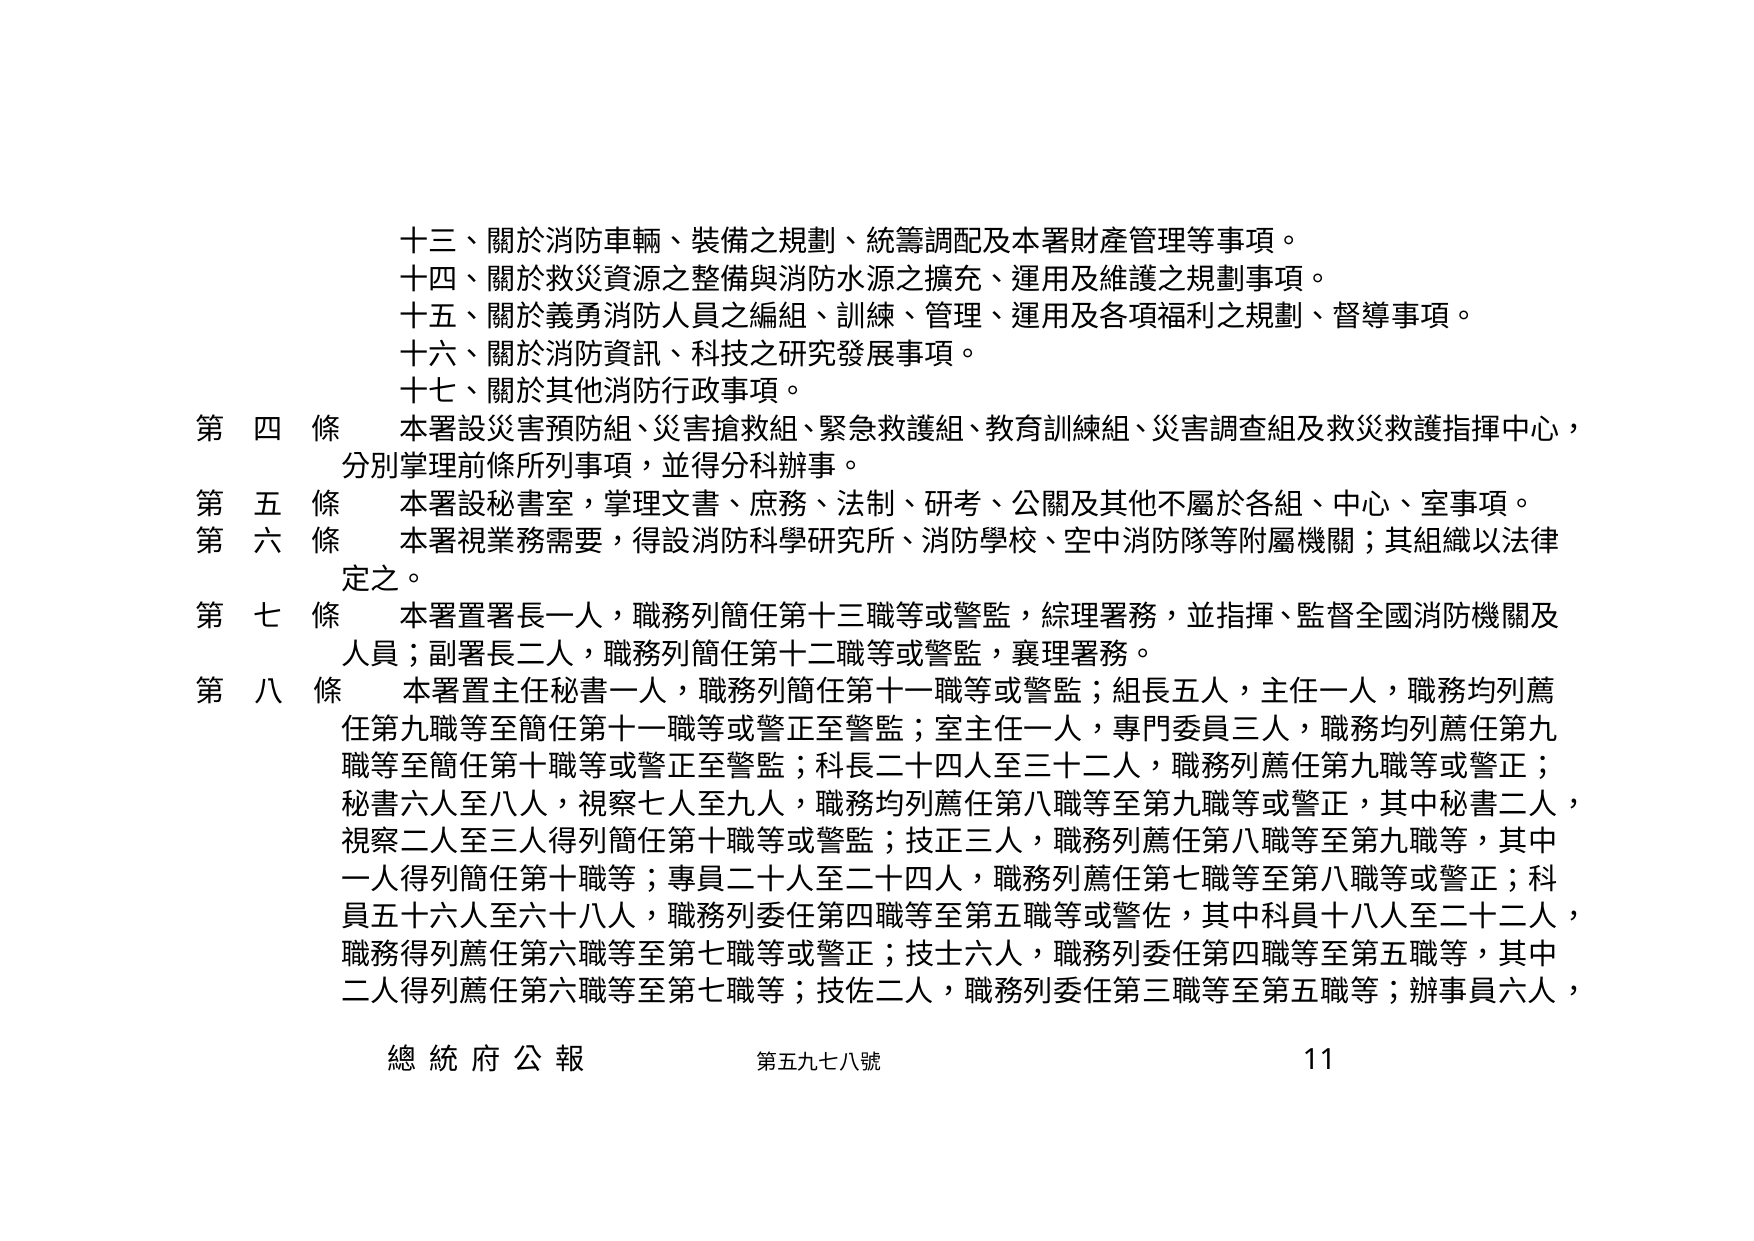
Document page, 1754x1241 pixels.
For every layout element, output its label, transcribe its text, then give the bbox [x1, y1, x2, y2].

text 十三、關於消防車輛、裝備之規劃、統籌調配及本署財產管理等事項。 [399, 222, 1559, 259]
text 十七、關於其他消防行政事項。 [399, 372, 1559, 409]
text 第 四 條 本署設災害預防組、災害搶救組、緊急救護組、教育訓練組、災害調查組及救災救護指揮中心，分別掌理前條所列事項，並得分科辦事。 [195, 409, 1559, 484]
text 十五、關於義勇消防人員之編組、訓練、管理、運用及各項福利之規劃、督導事項。 [399, 297, 1559, 334]
text 十四、關於救災資源之整備與消防水源之擴充、運用及維護之規劃事項。 [399, 259, 1559, 297]
text 第 七 條 本署置署長一人，職務列簡任第十三職等或警監，綜理署務，並指揮、監督全國消防機關及人員；副署長二人，職務列簡任第十二職等或警監，襄理署務。 [195, 597, 1559, 672]
text 第 八 條 本署置主任秘書一人，職務列簡任第十一職等或警監；組長五人，主任一人，職務均列薦任第九職等至簡任第十一職等或警正至警監；室主任一人，專門委員三人，職務均列薦任第九職等至簡任第十職等或警正至警監；科長二十四人至三十二人，職務列薦任第九職等或警正；秘書六人至八人，視察七人至九人，職務均列薦任第八職等至第九職等或警正，其中秘書二人，視察二人至三人得列簡任第十職等或警監；技正三人，職務列薦任第八職等至第九職等，其中一人得列簡任第十職等；專員二十人至二十四人，職務列薦任第七職等至第八職等或警正；科員五十六人至六十八人，職務列委任第四職等至第五職等或警佐，其中科員十八人至二十二人，職務得列薦任第六職等至第七職等或警正；技士六人，職務列委任第四職等至第五職等，其中二人得列薦任第六職等至第七職等；技佐二人，職務列委任第三職等至第五職等；辦事員六人，職務列委任第三職等至第四職等；書記三人，職務列委任第一職等至第三職等。 [195, 672, 1559, 1009]
text 第 六 條 本署視業務需要，得設消防科學研究所、消防學校、空中消防隊等附屬機關；其組織以法律定之。 [195, 522, 1559, 597]
text 第 五 條 本署設秘書室，掌理文書、庶務、法制、研考、公關及其他不屬於各組、中心、室事項。 [195, 484, 1559, 522]
text 十六、關於消防資訊、科技之研究發展事項。 [399, 334, 1559, 372]
